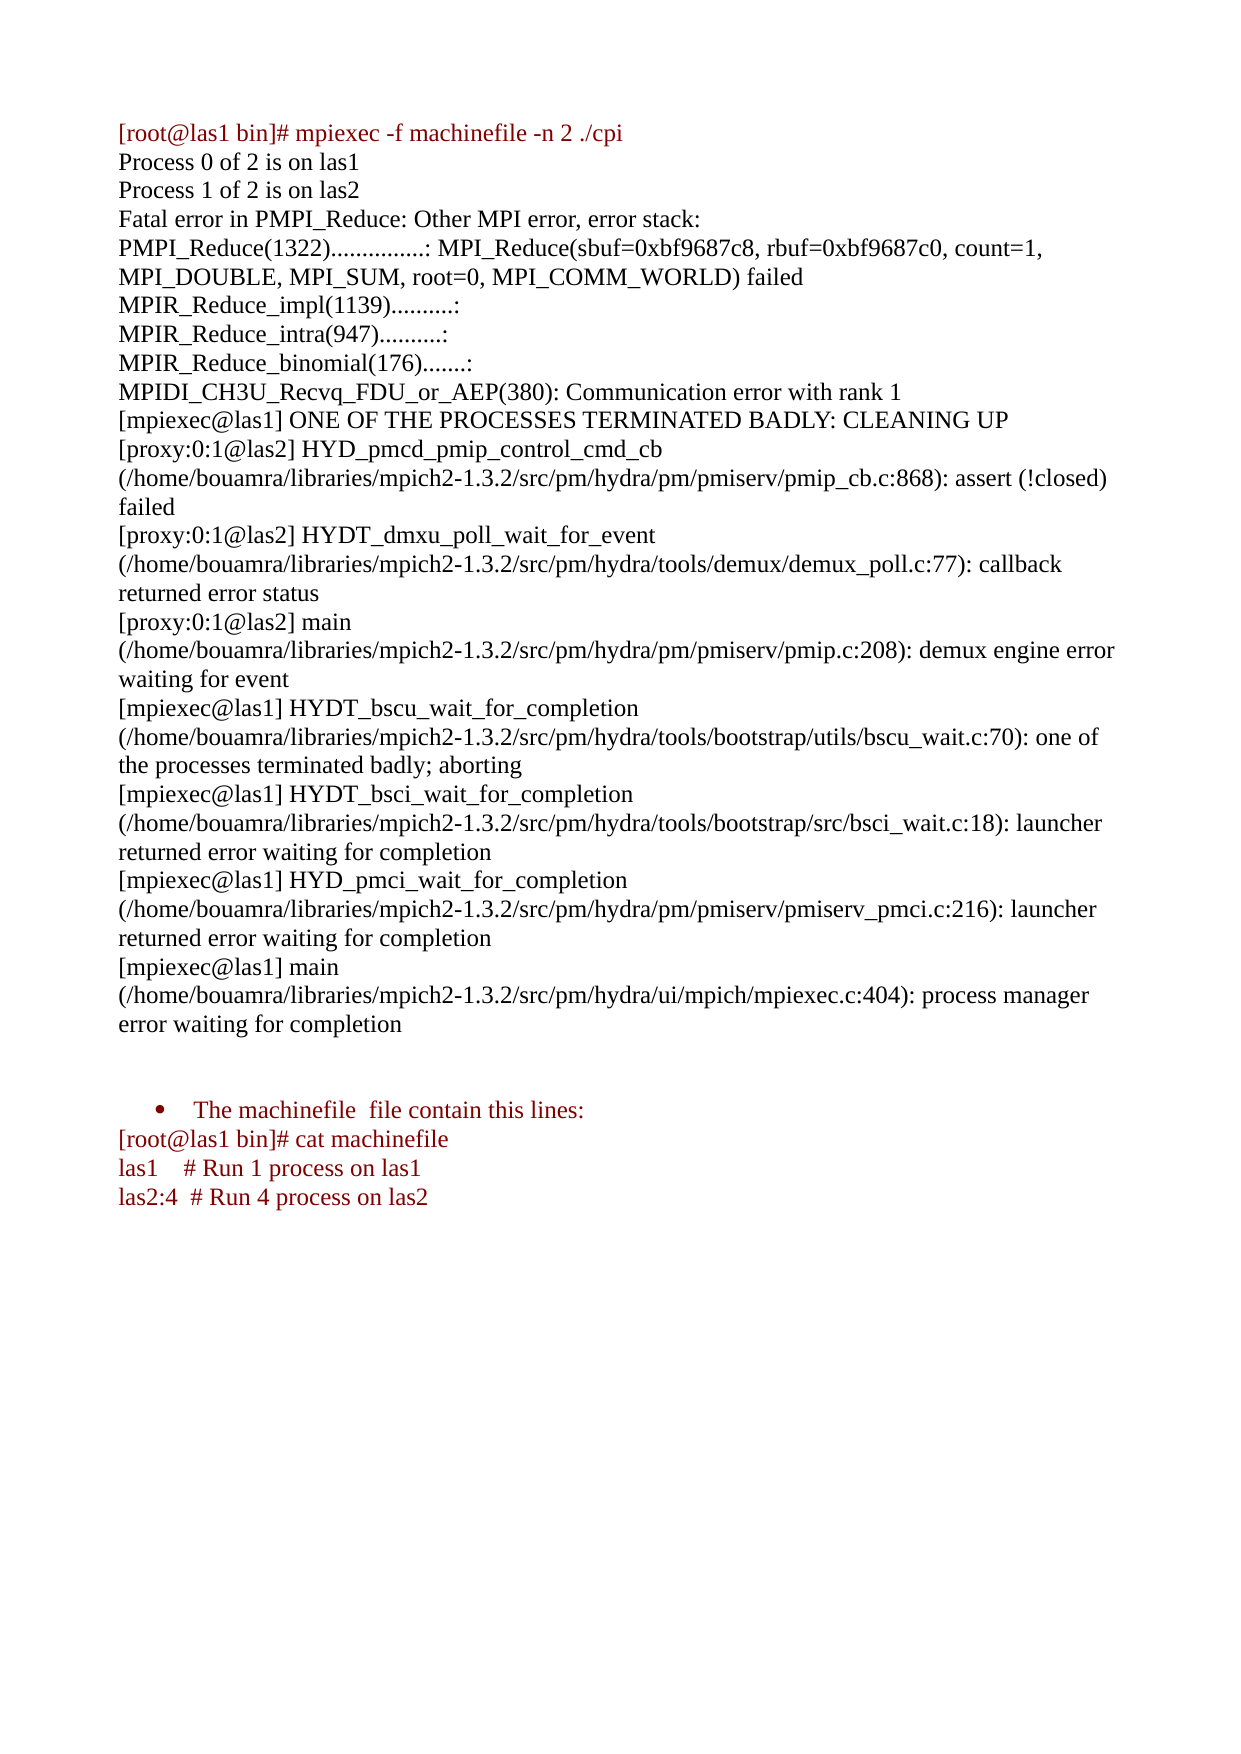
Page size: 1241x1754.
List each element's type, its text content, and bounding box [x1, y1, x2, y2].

text [mpiexec@las1] ONE OF THE PROCESSES TERMINATED BADLY: CLEANING UP [118, 406, 1122, 434]
text [mpiexec@las1] HYDT_bscu_wait_for_completion (/home/bouamra/libraries/mpich2-1.3.2/src/pm/hydra/tools/bootstrap/utils/bscu_wait.c:70): one of the processes terminated badly; aborting [118, 693, 1122, 779]
list The machinefile file contain this lines: [156, 1096, 1122, 1124]
text [proxy:0:1@las2] HYDT_dmxu_poll_wait_for_event (/home/bouamra/libraries/mpich2-1.3.2/src/pm/hydra/tools/demux/demux_poll.c:77): callback returned error status [118, 521, 1122, 607]
text MPIDI_CH3U_Recvq_FDU_or_AEP(380): Communication error with rank 1 [118, 377, 1122, 406]
text MPIR_Reduce_binomial(176).......: [118, 348, 1122, 377]
text [root@las1 bin]# cat machinefile [118, 1124, 1122, 1153]
text PMPI_Reduce(1322)...............: MPI_Reduce(sbuf=0xbf9687c8, rbuf=0xbf9687c0, count=1, MPI_DOUBLE, MPI_SUM, root=0, MPI_COMM_WORLD) failed [118, 233, 1122, 291]
text [mpiexec@las1] HYDT_bsci_wait_for_completion (/home/bouamra/libraries/mpich2-1.3.2/src/pm/hydra/tools/bootstrap/src/bsci_wait.c:18): launcher returned error waiting for completion [118, 779, 1122, 866]
text las1 # Run 1 process on las1 [118, 1153, 1122, 1182]
text [proxy:0:1@las2] HYD_pmcd_pmip_control_cmd_cb (/home/bouamra/libraries/mpich2-1.3.2/src/pm/hydra/pm/pmiserv/pmip_cb.c:868): assert (!closed) failed [118, 434, 1122, 521]
text MPIR_Reduce_impl(1139)..........: [118, 291, 1122, 319]
text Process 1 of 2 is on las2 [118, 176, 1122, 204]
text las2:4 # Run 4 process on las2 [118, 1182, 1122, 1211]
text [proxy:0:1@las2] main (/home/bouamra/libraries/mpich2-1.3.2/src/pm/hydra/pm/pmiserv/pmip.c:208): demux engine error waiting for event [118, 607, 1122, 693]
text [mpiexec@las1] HYD_pmci_wait_for_completion (/home/bouamra/libraries/mpich2-1.3.2/src/pm/hydra/pm/pmiserv/pmiserv_pmci.c:216): launcher returned error waiting for completion [118, 866, 1122, 952]
text MPIR_Reduce_intra(947)..........: [118, 319, 1122, 348]
text Fatal error in PMPI_Reduce: Other MPI error, error stack: [118, 204, 1122, 233]
text [root@las1 bin]# mpiexec -f machinefile -n 2 ./cpi [118, 118, 1122, 147]
text [mpiexec@las1] main (/home/bouamra/libraries/mpich2-1.3.2/src/pm/hydra/ui/mpich/mpiexec.c:404): process manager error waiting for completion [118, 952, 1122, 1038]
text Process 0 of 2 is on las1 [118, 147, 1122, 176]
